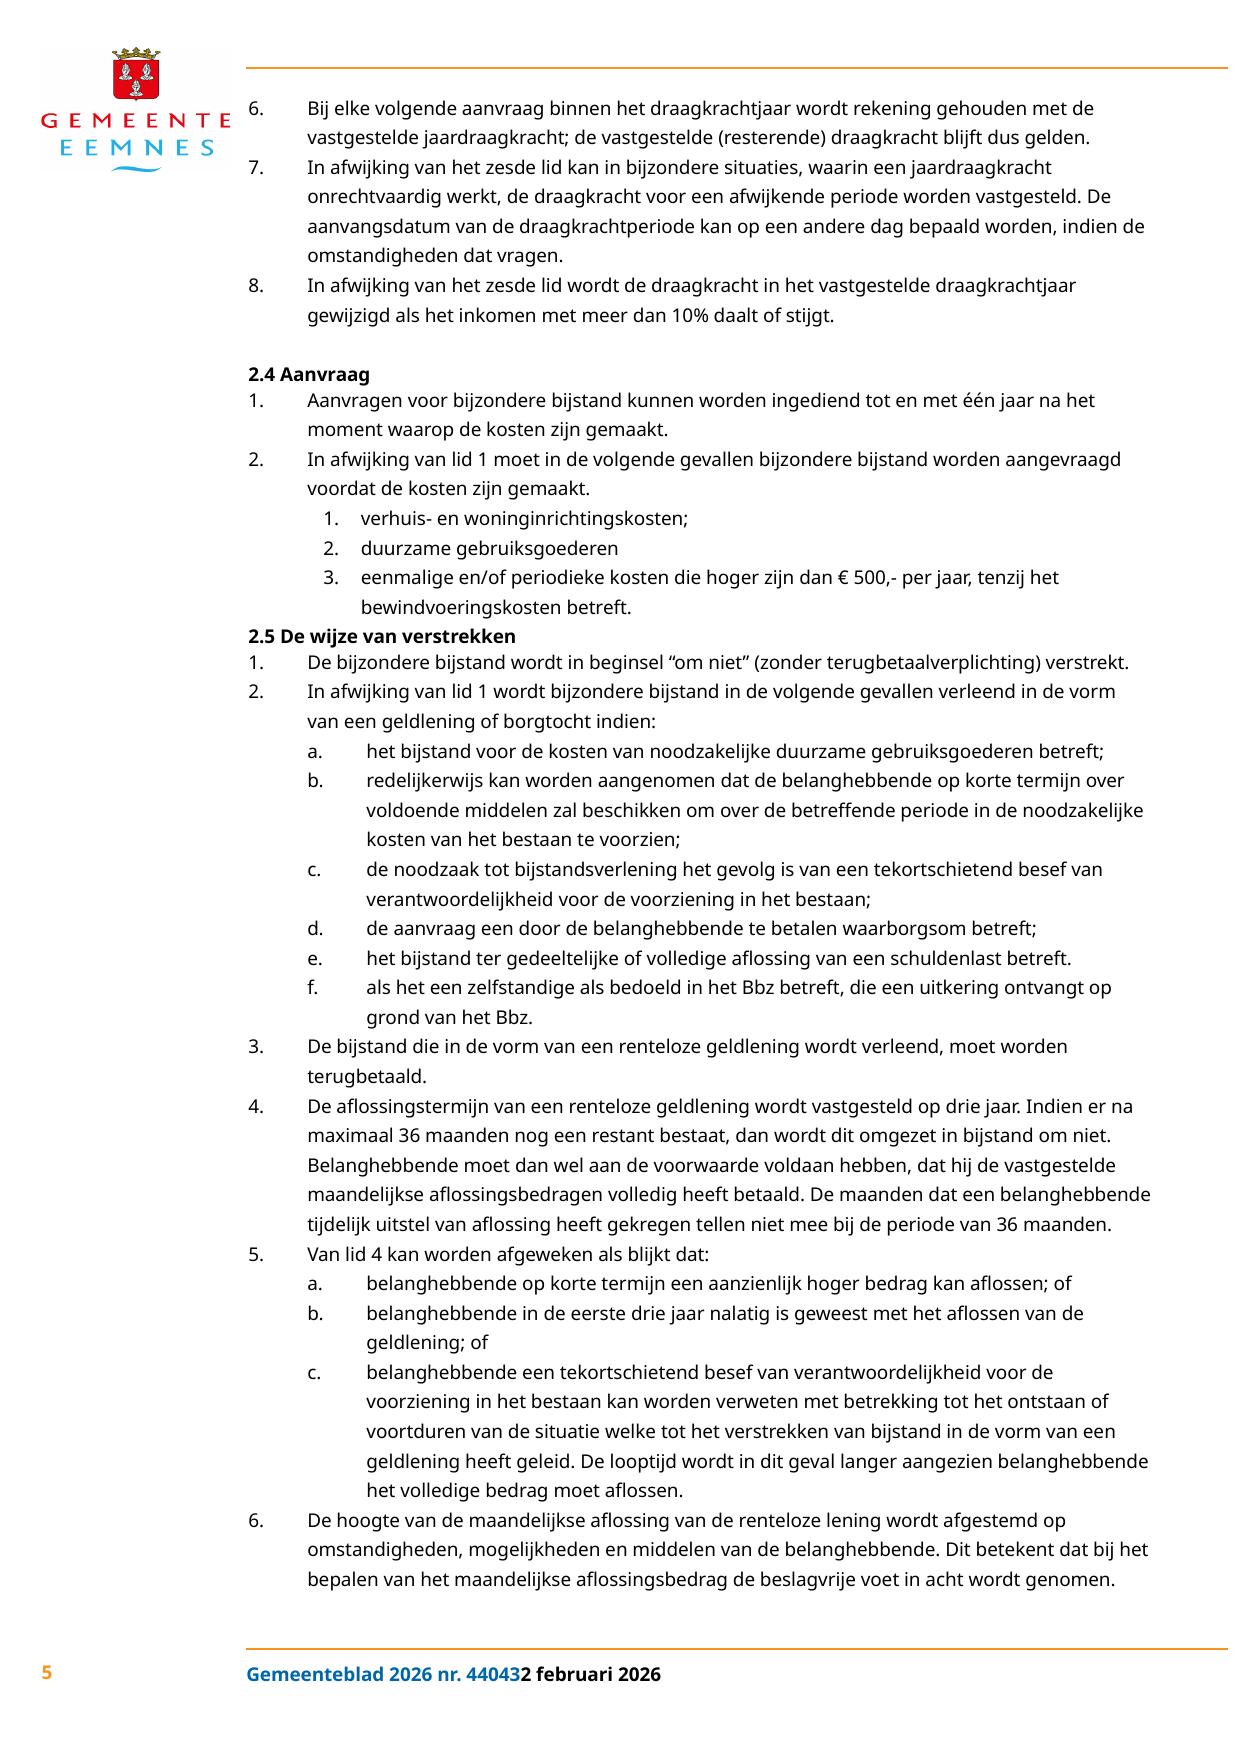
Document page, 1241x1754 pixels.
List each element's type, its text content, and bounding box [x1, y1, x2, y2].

list Van lid 4 kan worden afgeweken als blijkt dat: [248, 1241, 1152, 1267]
list belanghebbende op korte termijn een aanzienlijk hoger bedrag kan aflossen; of [307, 1270, 1152, 1296]
list eenmalige en/of periodieke kosten die hoger zijn dan € 500,- per jaar, tenzij het bewindvoeringskosten betreft. [323, 564, 1152, 619]
text 2.4 Aanvraag [248, 361, 1152, 387]
list belanghebbende een tekortschietend besef van verantwoordelijkheid voor de voorziening in het bestaan kan worden verweten met betrekking tot het ontstaan of voortduren van de situatie welke tot het verstrekken van bijstand in de vorm van een geldlening heeft geleid. De looptijd wordt in dit geval langer aangezien belanghebbende het volledige bedrag moet aflossen. [307, 1359, 1152, 1503]
list In afwijking van lid 1 wordt bijzondere bijstand in de volgende gevallen verleend in de vorm van een geldlening of borgtocht indien: [248, 679, 1152, 734]
list In afwijking van het zesde lid wordt de draagkracht in het vastgestelde draagkrachtjaar gewijzigd als het inkomen met meer dan 10% daalt of stijgt. [248, 272, 1152, 328]
list Bij elke volgende aanvraag binnen het draagkrachtjaar wordt rekening gehouden met de vastgestelde jaardraagkracht; de vastgestelde (resterende) draagkracht blijft dus gelden. [248, 95, 1152, 150]
list In afwijking van het zesde lid kan in bijzondere situaties, waarin een jaardraagkracht onrechtvaardig werkt, de draagkracht voor een afwijkende periode worden vastgesteld. De aanvangsdatum van de draagkrachtperiode kan op een andere dag bepaald worden, indien de omstandigheden dat vragen. [248, 154, 1152, 268]
list In afwijking van lid 1 moet in de volgende gevallen bijzondere bijstand worden aangevraagd voordat de kosten zijn gemaakt. [248, 446, 1152, 501]
list De bijzondere bijstand wordt in beginsel “om niet” (zonder terugbetaalverplichting) verstrekt. [248, 649, 1152, 675]
list De aflossingstermijn van een renteloze geldlening wordt vastgesteld op drie jaar. Indien er na maximaal 36 maanden nog een restant bestaat, dan wordt dit omgezet in bijstand om niet. [248, 1093, 1152, 1148]
list De bijstand die in de vorm van een renteloze geldlening wordt verleend, moet worden terugbetaald. [248, 1034, 1152, 1089]
list verhuis- en woninginrichtingskosten; [323, 505, 1152, 531]
list Aanvragen voor bijzondere bijstand kunnen worden ingediend tot en met één jaar na het moment waarop de kosten zijn gemaakt. [248, 387, 1152, 442]
list Belanghebbende moet dan wel aan de voorwaarde voldaan hebben, dat hij de vastgestelde maandelijkse aflossingsbedragen volledig heeft betaald. De maanden dat een belanghebbende tijdelijk uitstel van aflossing heeft gekregen tellen niet mee bij de periode van 36 maanden. [248, 1152, 1152, 1237]
text 2.5 De wijze van verstrekken [248, 623, 1152, 649]
picture [41, 47, 231, 172]
list belanghebbende in de eerste drie jaar nalatig is geweest met het aflossen van de geldlening; of [307, 1300, 1152, 1355]
list De hoogte van de maandelijkse aflossing van de renteloze lening wordt afgestemd op omstandigheden, mogelijkheden en middelen van de belanghebbende. Dit betekent dat bij het bepalen van het maandelijkse aflossingsbedrag de beslagvrije voet in acht wordt genomen. [248, 1507, 1152, 1592]
list het bijstand voor de kosten van noodzakelijke duurzame gebruiksgoederen betreft; [307, 738, 1152, 764]
list de aanvraag een door de belanghebbende te betalen waarborgsom betreft; [307, 915, 1152, 941]
list als het een zelfstandige als bedoeld in het Bbz betreft, die een uitkering ontvangt op grond van het Bbz. [307, 974, 1152, 1030]
list de noodzaak tot bijstandsverlening het gevolg is van een tekortschietend besef van verantwoordelijkheid voor de voorziening in het bestaan; [307, 856, 1152, 912]
list het bijstand ter gedeeltelijke of volledige aflossing van een schuldenlast betreft. [307, 945, 1152, 971]
list redelijkerwijs kan worden aangenomen dat de belanghebbende op korte termijn over voldoende middelen zal beschikken om over de betreffende periode in de noodzakelijke kosten van het bestaan te voorzien; [307, 767, 1152, 852]
list duurzame gebruiksgoederen [323, 535, 1152, 560]
